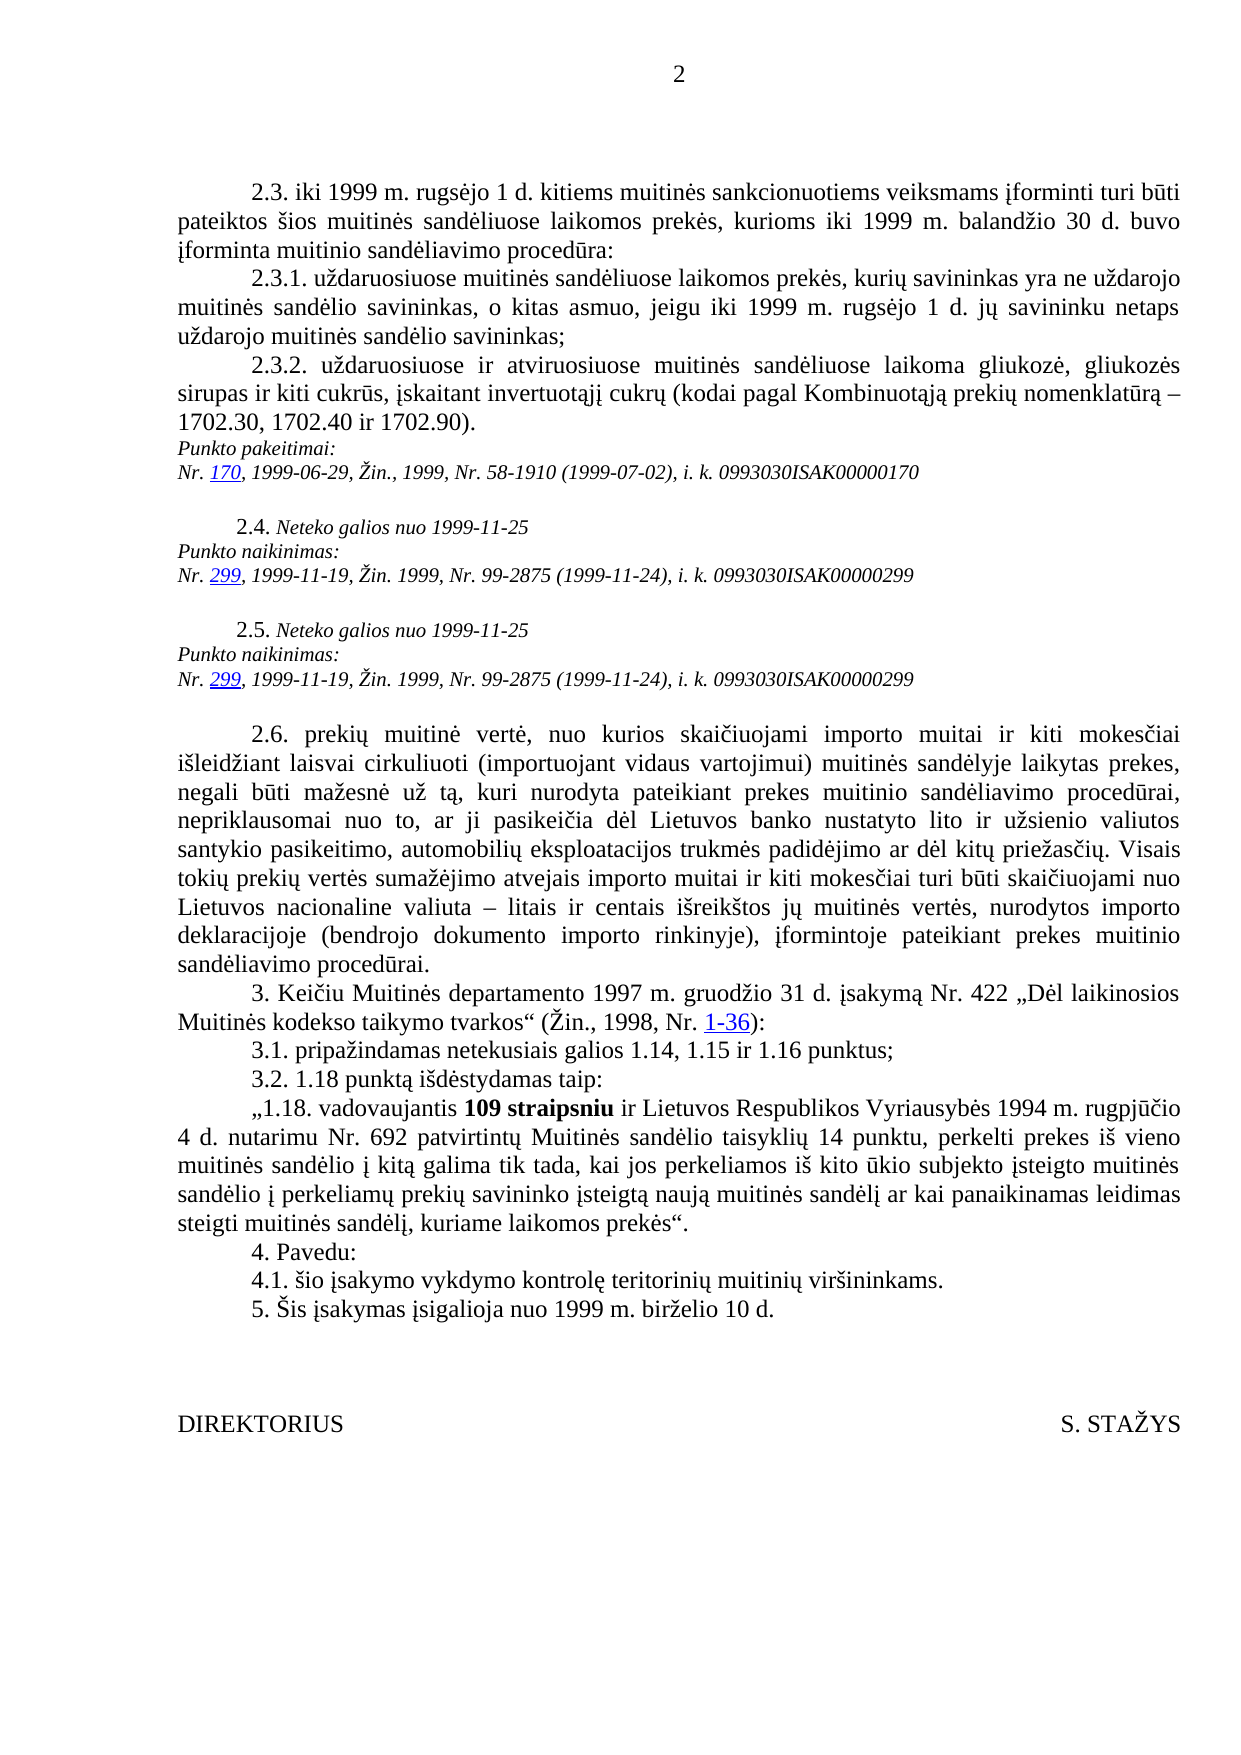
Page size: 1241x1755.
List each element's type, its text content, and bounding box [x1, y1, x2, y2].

text 2.4. Neteko galios nuo 1999-11-25 [177, 513, 1181, 539]
text 2.3.1. uždaruosiuose muitinės sandėliuose laikomos prekės, kurių savininkas yra ne uždarojo muitinės sandėlio savininkas, o kitas asmuo, jeigu iki 1999 m. rugsėjo 1 d. jų savininku netaps uždarojo muitinės sandėlio savininkas; [177, 263, 1181, 350]
text 3.2. 1.18 punktą išdėstydamas taip: [177, 1064, 1181, 1093]
text 3.1. pripažindamas netekusiais galios 1.14, 1.15 ir 1.16 punktus; [177, 1036, 1181, 1064]
text 5. Šis įsakymas įsigalioja nuo 1999 m. birželio 10 d. [177, 1294, 1181, 1323]
text Punkto naikinimas: [177, 642, 1181, 666]
text Nr. 299, 1999-11-19, Žin. 1999, Nr. 99-2875 (1999-11-24), i. k. 0993030ISAK00000299 [177, 563, 1181, 587]
text 4.1. šio įsakymo vykdymo kontrolę teritorinių muitinių viršininkams. [177, 1266, 1181, 1294]
text 3. Keičiu Muitinės departamento 1997 m. gruodžio 31 d. įsakymą Nr. 422 „Dėl laikinosios Muitinės kodekso taikymo tvarkos“ (Žin., 1998, Nr. 1-36): [177, 978, 1181, 1036]
text „1.18. vadovaujantis 109 straipsniu ir Lietuvos Respublikos Vyriausybės 1994 m. rugpjūčio 4 d. nutarimu Nr. 692 patvirtintų Muitinės sandėlio taisyklių 14 punktu, perkelti prekes iš vieno muitinės sandėlio į kitą galima tik tada, kai jos perkeliamos iš kito ūkio subjekto įsteigto muitinės sandėlio į perkeliamų prekių savininko įsteigtą naują muitinės sandėlį ar kai panaikinamas leidimas steigti muitinės sandėlį, kuriame laikomos prekės“. [177, 1093, 1181, 1237]
text DIREKTORIUS S. STAŽYS [177, 1409, 1181, 1438]
text Punkto naikinimas: [177, 539, 1181, 563]
text 2.3. iki 1999 m. rugsėjo 1 d. kitiems muitinės sankcionuotiems veiksmams įforminti turi būti pateiktos šios muitinės sandėliuose laikomos prekės, kurioms iki 1999 m. balandžio 30 d. buvo įforminta muitinio sandėliavimo procedūra: [177, 177, 1181, 263]
text 2.5. Neteko galios nuo 1999-11-25 [177, 616, 1181, 642]
text 4. Pavedu: [177, 1237, 1181, 1266]
text 2.6. prekių muitinė vertė, nuo kurios skaičiuojami importo muitai ir kiti mokesčiai išleidžiant laisvai cirkuliuoti (importuojant vidaus vartojimui) muitinės sandėlyje laikytas prekes, negali būti mažesnė už tą, kuri nurodyta pateikiant prekes muitinio sandėliavimo procedūrai, nepriklausomai nuo to, ar ji pasikeičia dėl Lietuvos banko nustatyto lito ir užsienio valiutos santykio pasikeitimo, automobilių eksploatacijos trukmės padidėjimo ar dėl kitų priežasčių. Visais tokių prekių vertės sumažėjimo atvejais importo muitai ir kiti mokesčiai turi būti skaičiuojami nuo Lietuvos nacionaline valiuta – litais ir centais išreikštos jų muitinės vertės, nurodytos importo deklaracijoje (bendrojo dokumento importo rinkinyje), įformintoje pateikiant prekes muitinio sandėliavimo procedūrai. [177, 719, 1181, 978]
text Nr. 299, 1999-11-19, Žin. 1999, Nr. 99-2875 (1999-11-24), i. k. 0993030ISAK00000299 [177, 666, 1181, 691]
text Punkto pakeitimai: [177, 436, 1181, 460]
text Nr. 170, 1999-06-29, Žin., 1999, Nr. 58-1910 (1999-07-02), i. k. 0993030ISAK00000170 [177, 460, 1181, 484]
text 2.3.2. uždaruosiuose ir atviruosiuose muitinės sandėliuose laikoma gliukozė, gliukozės sirupas ir kiti cukrūs, įskaitant invertuotąjį cukrų (kodai pagal Kombinuotąją prekių nomenklatūrą – 1702.30, 1702.40 ir 1702.90). [177, 350, 1181, 436]
